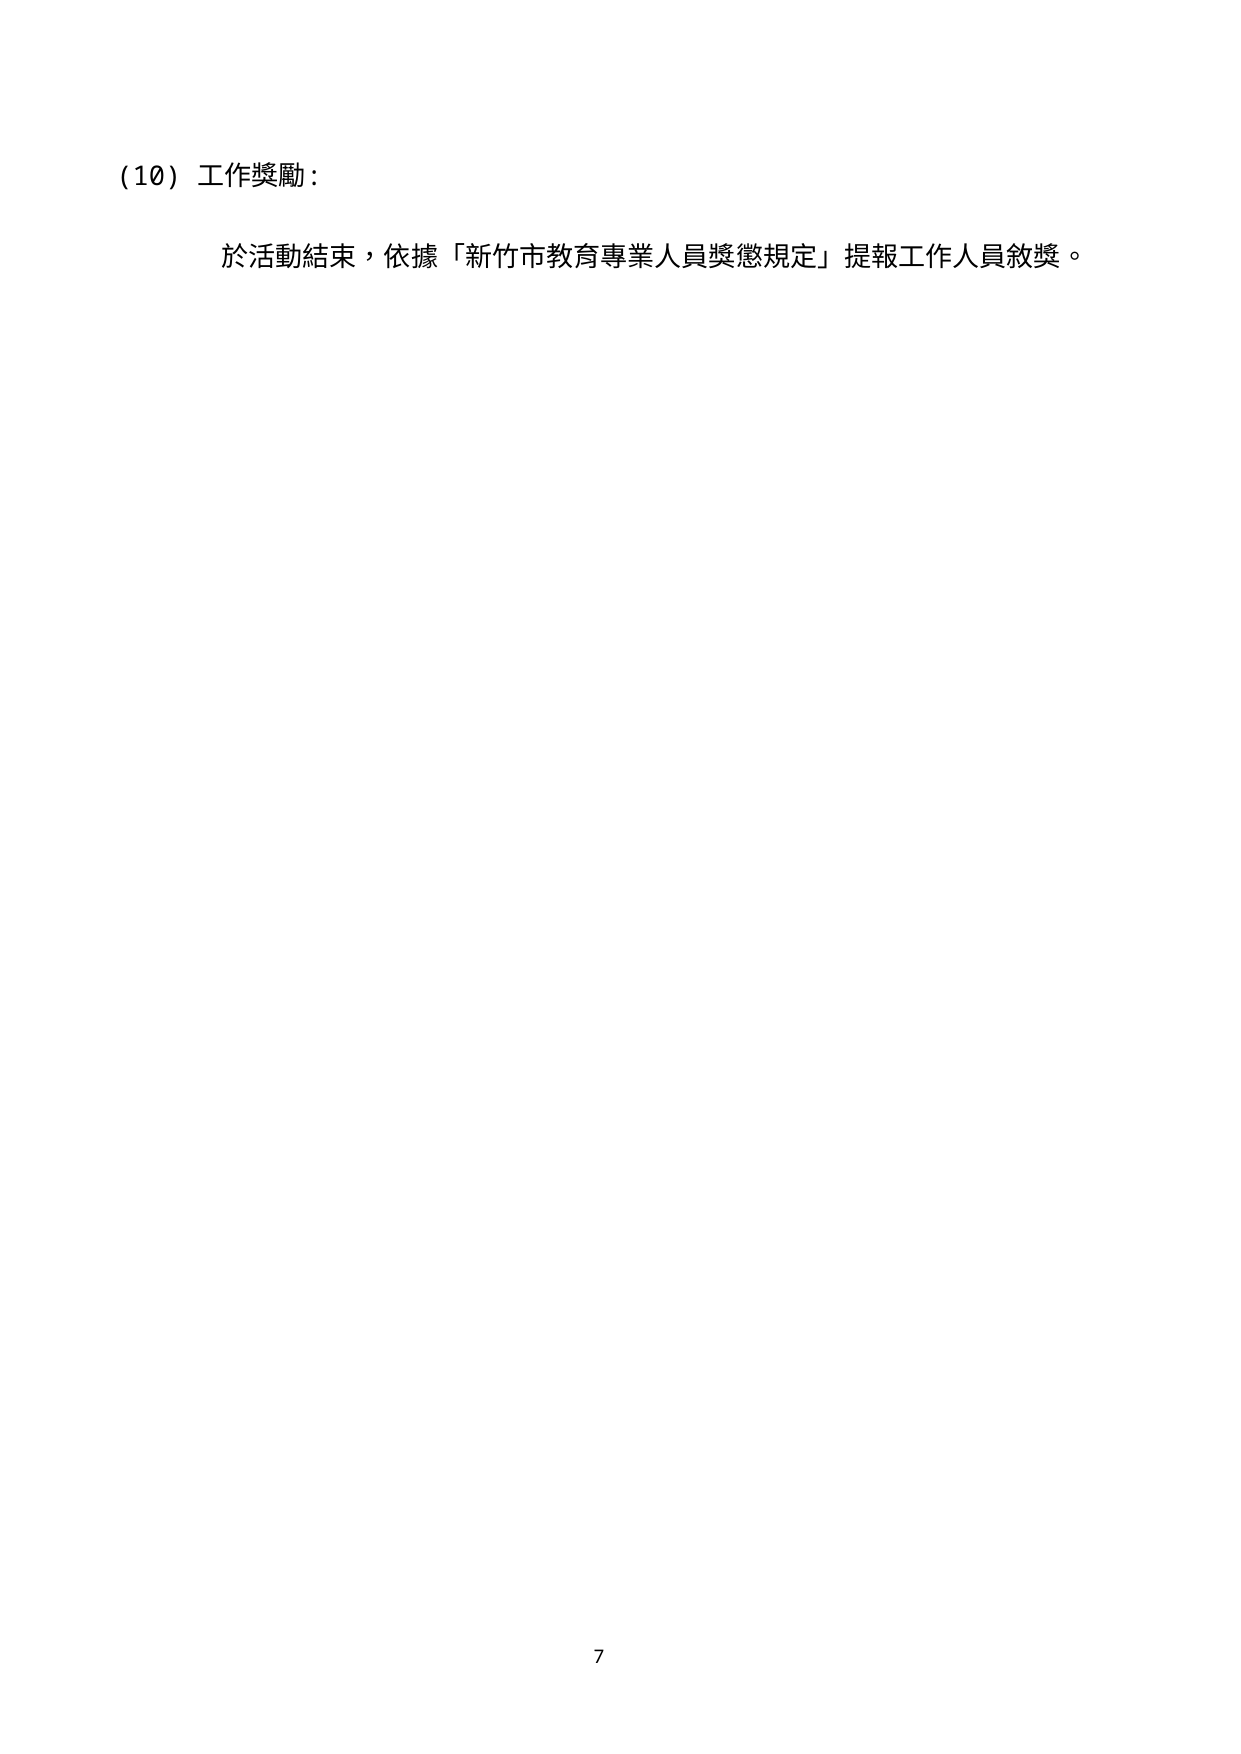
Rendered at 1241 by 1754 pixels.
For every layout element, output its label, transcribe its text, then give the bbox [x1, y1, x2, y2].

text (10) 工作獎勵: [75, 132, 1122, 195]
text 於活動結束，依據「新竹市教育專業人員獎懲規定」提報工作人員敘獎。 [75, 213, 1122, 276]
